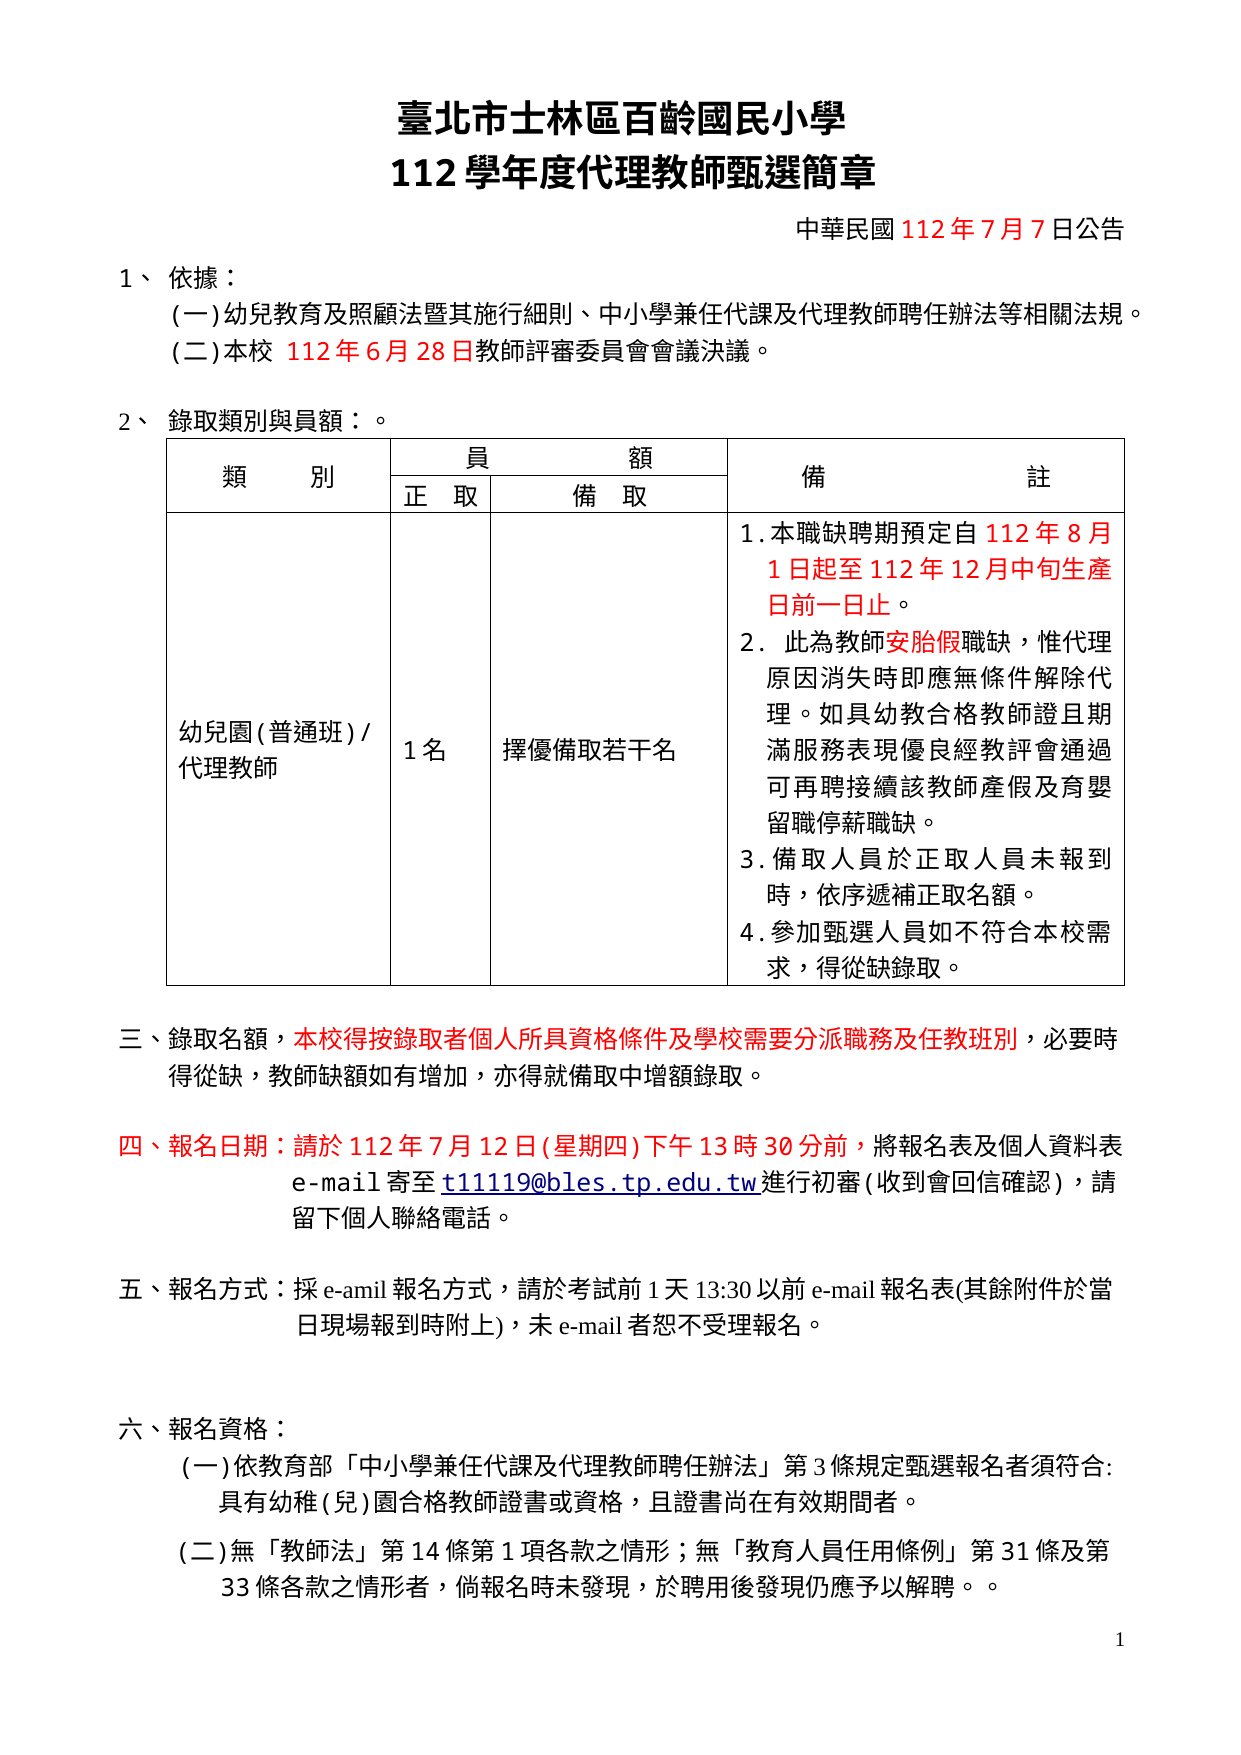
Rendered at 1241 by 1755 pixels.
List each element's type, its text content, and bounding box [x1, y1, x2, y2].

text (二)本校 112年6月28日教師評審委員會會議決議。 [168, 331, 1125, 367]
table_cell 正 取 [391, 476, 490, 512]
text 臺北市士林區百齡國民小學 112學年度代理教師甄選簡章 [118, 89, 1125, 197]
text 四、報名日期：請於112年7月12日(星期四)下午13時30分前，將報名表及個人資料表e-mail寄至t11119@bles.tp.edu.tw進行初審(收到會回信確認)，請留下個人聯絡電話。 [118, 1126, 1125, 1235]
table_cell 幼兒園(普通班)/ 代理教師 [167, 513, 390, 984]
list 依據： [118, 259, 1125, 295]
text (一)依教育部「中小學兼任代課及代理教師聘任辦法」第3條規定甄選報名者須符合:具有幼稚(兒)園合格教師證書或資格，且證書尚在有效期間者。 [118, 1446, 1125, 1518]
text 五、報名方式：採e-amil報名方式，請於考試前1天13:30以前e-mail報名表(其餘附件於當日現場報到時附上)，未e-mail者恕不受理報名。 [118, 1269, 1125, 1342]
text (一)幼兒教育及照顧法暨其施行細則、中小學兼任代課及代理教師聘任辦法等相關法規。 [168, 295, 1125, 331]
text 六、報名資格： [118, 1410, 1125, 1446]
text 中華民國112年7月7日公告 [168, 210, 1125, 246]
table_cell 1名 [391, 513, 490, 984]
list 錄取類別與員額：。 [118, 401, 1125, 438]
table_cell 備 取 [491, 476, 727, 512]
table_header 員 額 [391, 439, 727, 475]
text 三、錄取名額，本校得按錄取者個人所具資格條件及學校需要分派職務及任教班別，必要時得從缺，教師缺額如有增加，亦得就備取中增額錄取。 [118, 1020, 1125, 1092]
table_cell 1.本職缺聘期預定自112年8月1日起至112年12月中旬生產日前一日止。 2. 此為教師安胎假職缺，惟代理原因消失時即應無條件解除代理。如具幼教合格教師證且期滿服務表現優良經教評會通過可再聘接續該教師產假及育嬰留職停薪職缺。 3.備取人員於正取人員未報到時，依序遞補正取名額。 4.參加甄選人員如不符合本校需求，得從缺錄取。 [728, 513, 1124, 984]
table_cell 擇優備取若干名 [491, 513, 727, 984]
table_header 類 別 [167, 439, 390, 512]
text (二)無「教師法」第14條第1項各款之情形；無「教育人員任用條例」第31條及第33條各款之情形者，倘報名時未發現，於聘用後發現仍應予以解聘。。 [145, 1531, 1125, 1603]
table_header 備 註 [728, 439, 1124, 512]
